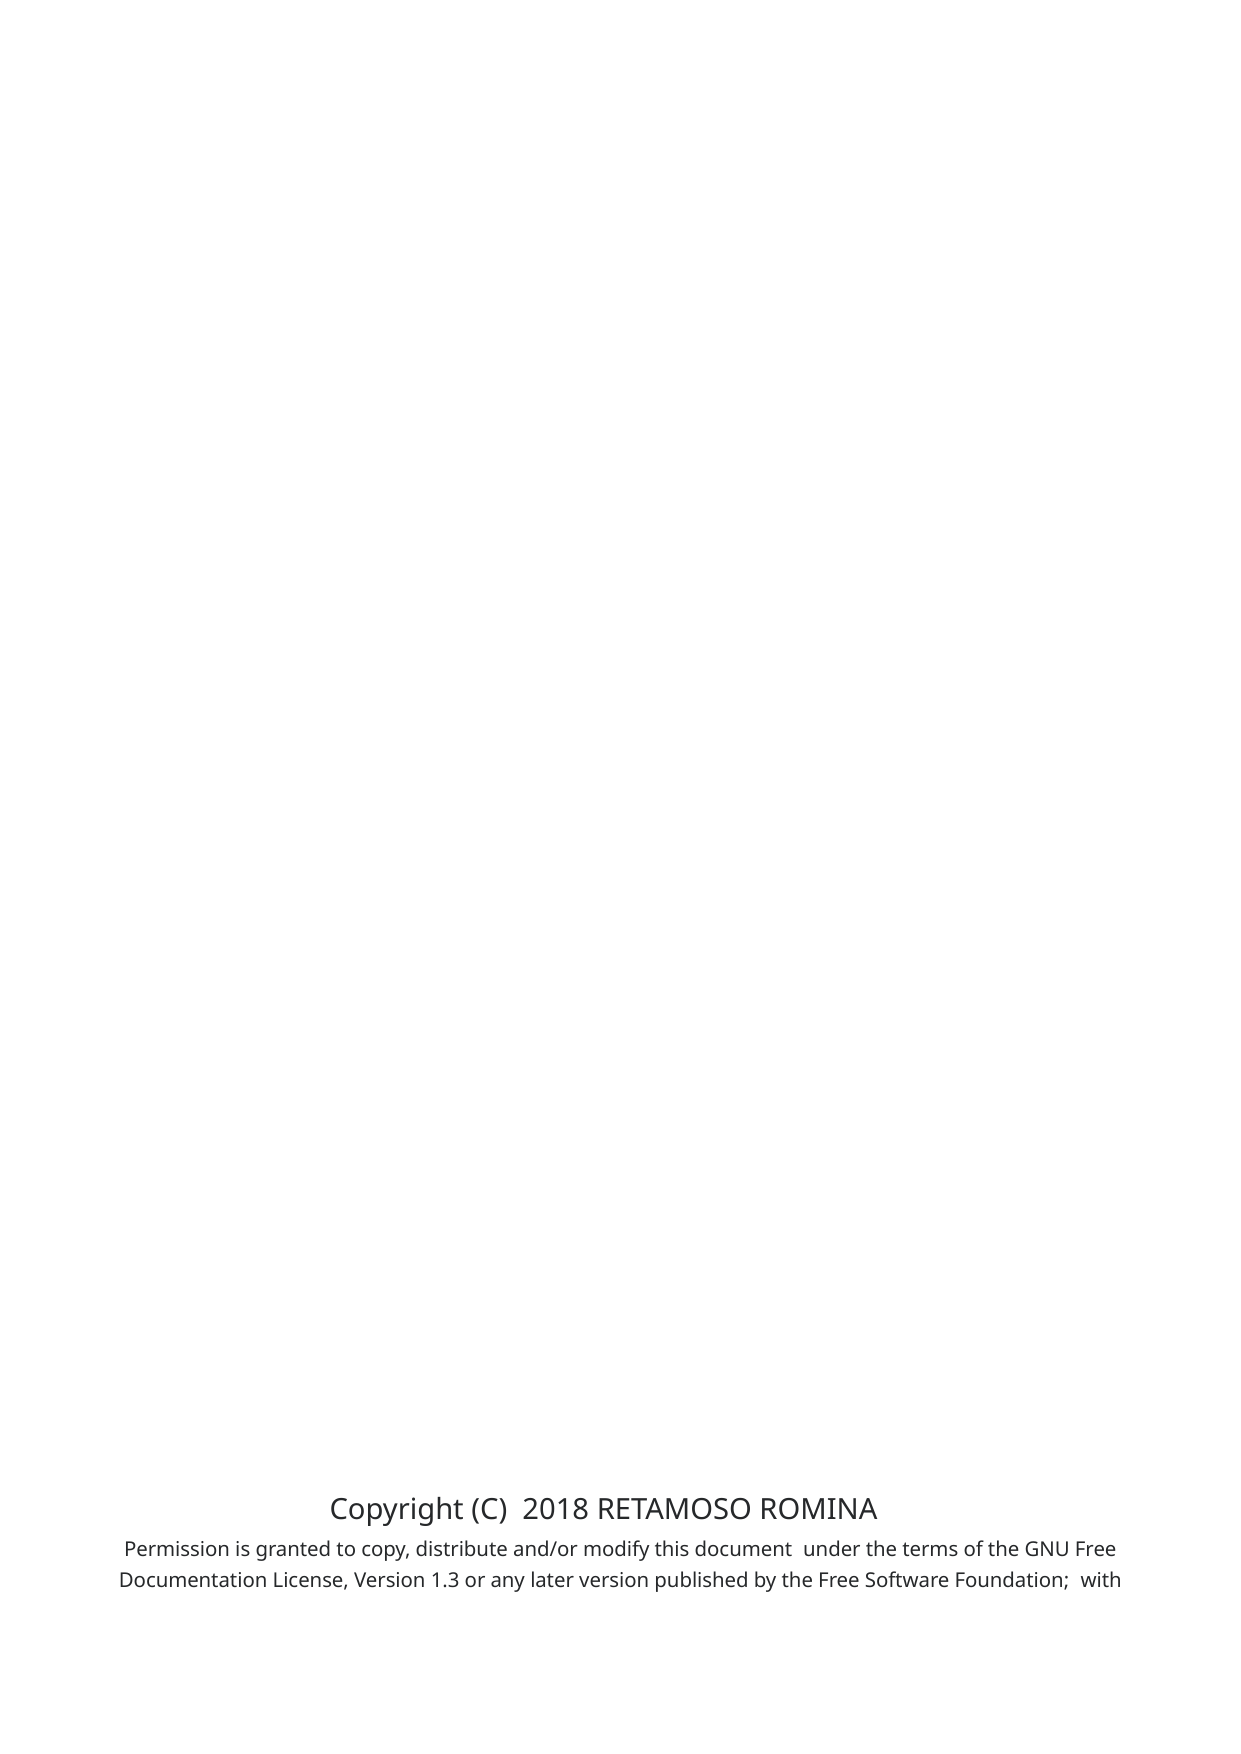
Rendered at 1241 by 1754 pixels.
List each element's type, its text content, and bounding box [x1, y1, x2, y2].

text Copyright (C) 2018 RETAMOSO ROMINA [118, 1488, 1122, 1528]
text Permission is granted to copy, distribute and/or modify this document under the terms of the GNU Free Documentation License, Version 1.3 or any later version published by the Free Software Foundation; with [118, 1534, 1122, 1594]
